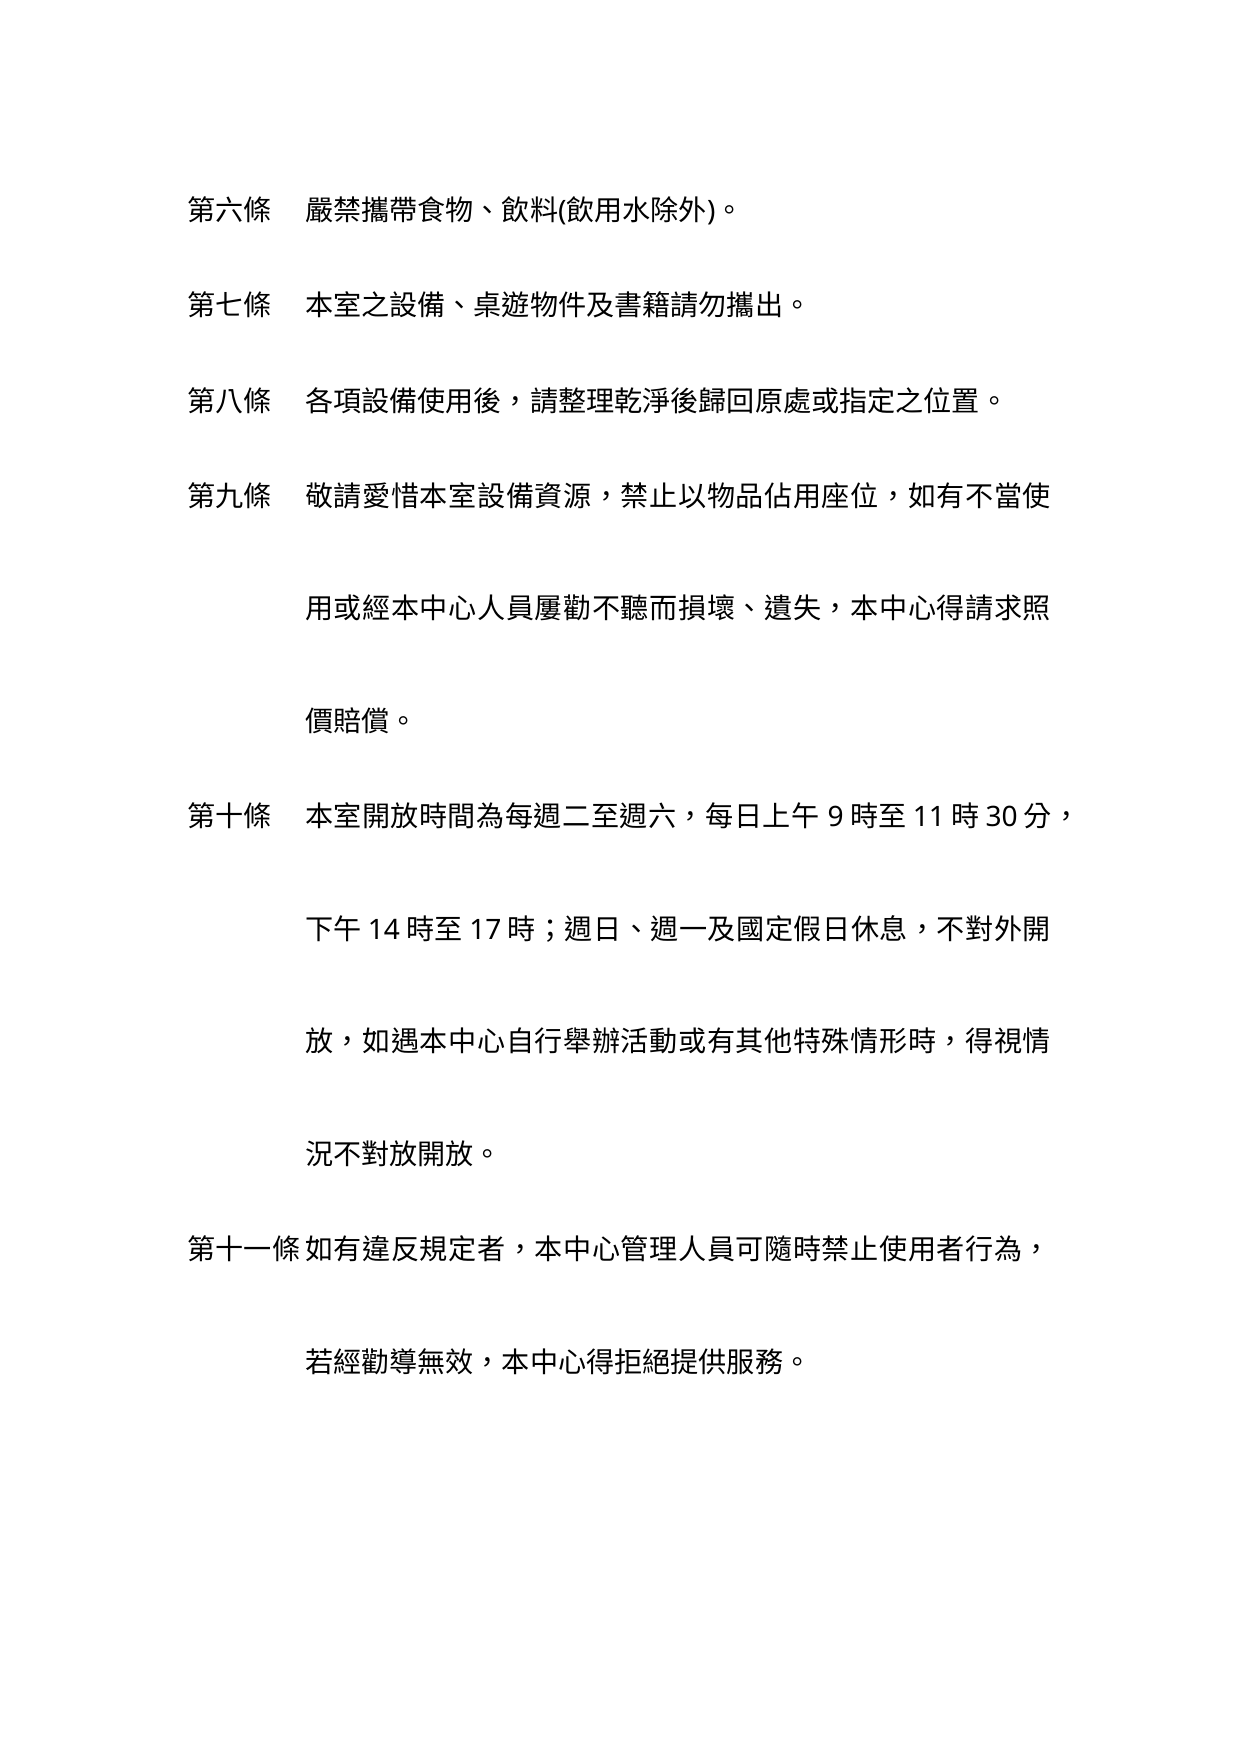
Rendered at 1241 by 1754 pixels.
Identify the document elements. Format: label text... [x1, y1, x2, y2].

list 本室之設備、桌遊物件及書籍請勿攜出。 [187, 260, 1053, 335]
list 本室開放時間為每週二至週六，每日上午9時至11時30分，下午14時至17時；週日、週一及國定假日休息，不對外開放，如遇本中心自行舉辦活動或有其他特殊情形時，得視情況不對放開放。 [187, 771, 1053, 1183]
list 嚴禁攜帶食物、飲料(飲用水除外)。 [187, 164, 1053, 239]
list 各項設備使用後，請整理乾淨後歸回原處或指定之位置。 [187, 355, 1053, 430]
list 敬請愛惜本室設備資源，禁止以物品佔用座位，如有不當使用或經本中心人員屢勸不聽而損壞、遺失，本中心得請求照價賠償。 [187, 451, 1053, 751]
list 如有違反規定者，本中心管理人員可隨時禁止使用者行為，若經勸導無效，本中心得拒絕提供服務。 [187, 1204, 1053, 1391]
